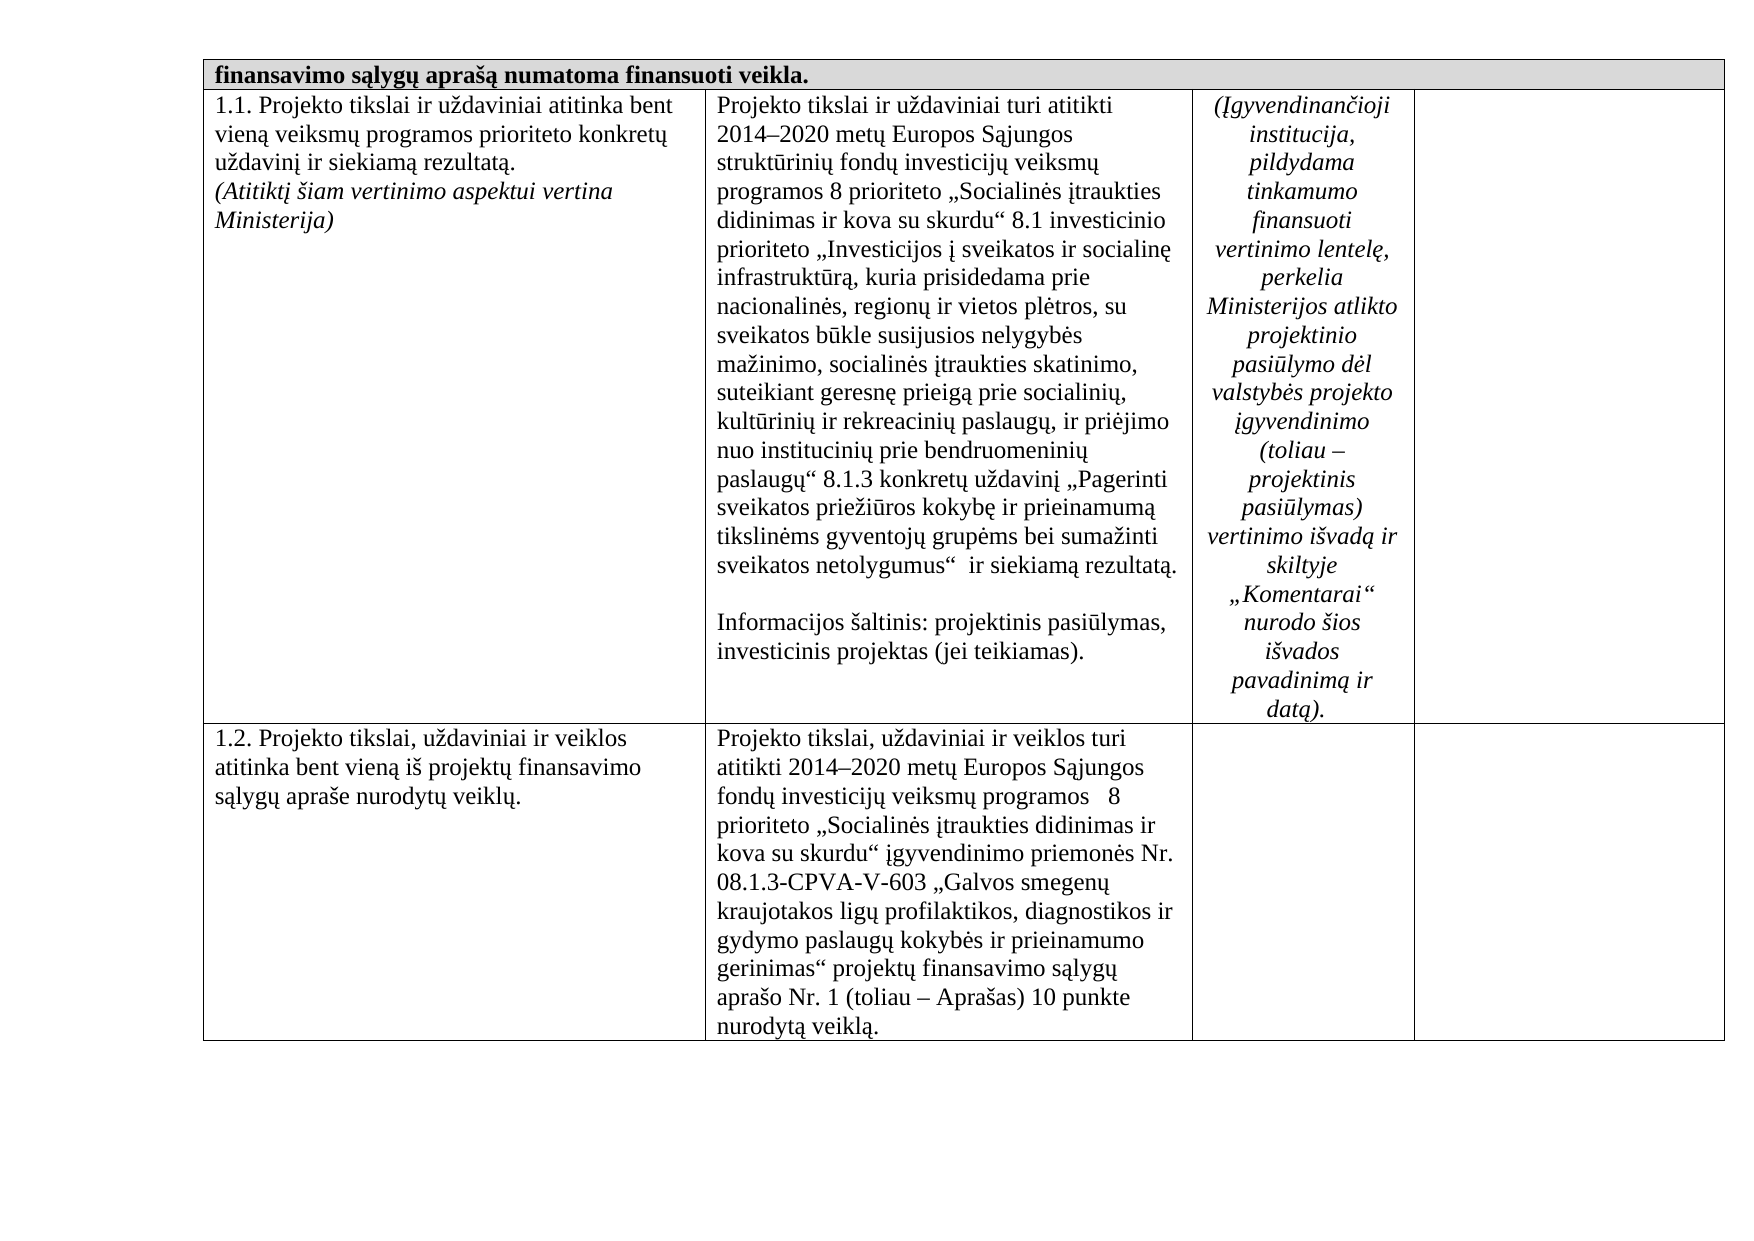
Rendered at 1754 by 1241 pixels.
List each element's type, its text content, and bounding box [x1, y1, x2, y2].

table_cell [1415, 724, 1724, 1040]
table_cell finansavimo sąlygų aprašą numatoma finansuoti veikla. [204, 60, 1724, 89]
table_cell [1193, 724, 1414, 1040]
table_cell 1.1. Projekto tikslai ir uždaviniai atitinka bent vieną veiksmų programos prioriteto konkretų uždavinį ir siekiamą rezultatą. (Atitiktį šiam vertinimo aspektui vertina Ministerija) [204, 90, 705, 722]
table_cell Projekto tikslai ir uždaviniai turi atitikti 2014–2020 metų Europos Sąjungos struktūrinių fondų investicijų veiksmų programos 8 prioriteto „Socialinės įtraukties didinimas ir kova su skurdu“ 8.1 investicinio prioriteto „Investicijos į sveikatos ir socialinę infrastruktūrą, kuria prisidedama prie nacionalinės, regionų ir vietos plėtros, su sveikatos būkle susijusios nelygybės mažinimo, socialinės įtraukties skatinimo, suteikiant geresnę prieigą prie socialinių, kultūrinių ir rekreacinių paslaugų, ir priėjimo nuo institucinių prie bendruomeninių paslaugų“ 8.1.3 konkretų uždavinį „Pagerinti sveikatos priežiūros kokybę ir prieinamumą tikslinėms gyventojų grupėms bei sumažinti sveikatos netolygumus“ ir siekiamą rezultatą. Informacijos šaltinis: projektinis pasiūlymas, investicinis projektas (jei teikiamas). [706, 90, 1192, 722]
table_cell [1415, 90, 1724, 722]
table_cell (Įgyvendinančioji institucija, pildydama tinkamumo finansuoti vertinimo lentelę, perkelia Ministerijos atlikto projektinio pasiūlymo dėl valstybės projekto įgyvendinimo (toliau – projektinis pasiūlymas) vertinimo išvadą ir skiltyje „Komentarai“ nurodo šios išvados pavadinimą ir datą). [1193, 90, 1414, 722]
table_cell Projekto tikslai, uždaviniai ir veiklos turi atitikti 2014–2020 metų Europos Sąjungos fondų investicijų veiksmų programos 8 prioriteto „Socialinės įtraukties didinimas ir kova su skurdu“ įgyvendinimo priemonės Nr. 08.1.3-CPVA-V-603 „Galvos smegenų kraujotakos ligų profilaktikos, diagnostikos ir gydymo paslaugų kokybės ir prieinamumo gerinimas“ projektų finansavimo sąlygų aprašo Nr. 1 (toliau – Aprašas) 10 punkte nurodytą veiklą. [706, 724, 1192, 1040]
table_cell 1.2. Projekto tikslai, uždaviniai ir veiklos atitinka bent vieną iš projektų finansavimo sąlygų apraše nurodytų veiklų. [204, 724, 705, 1040]
